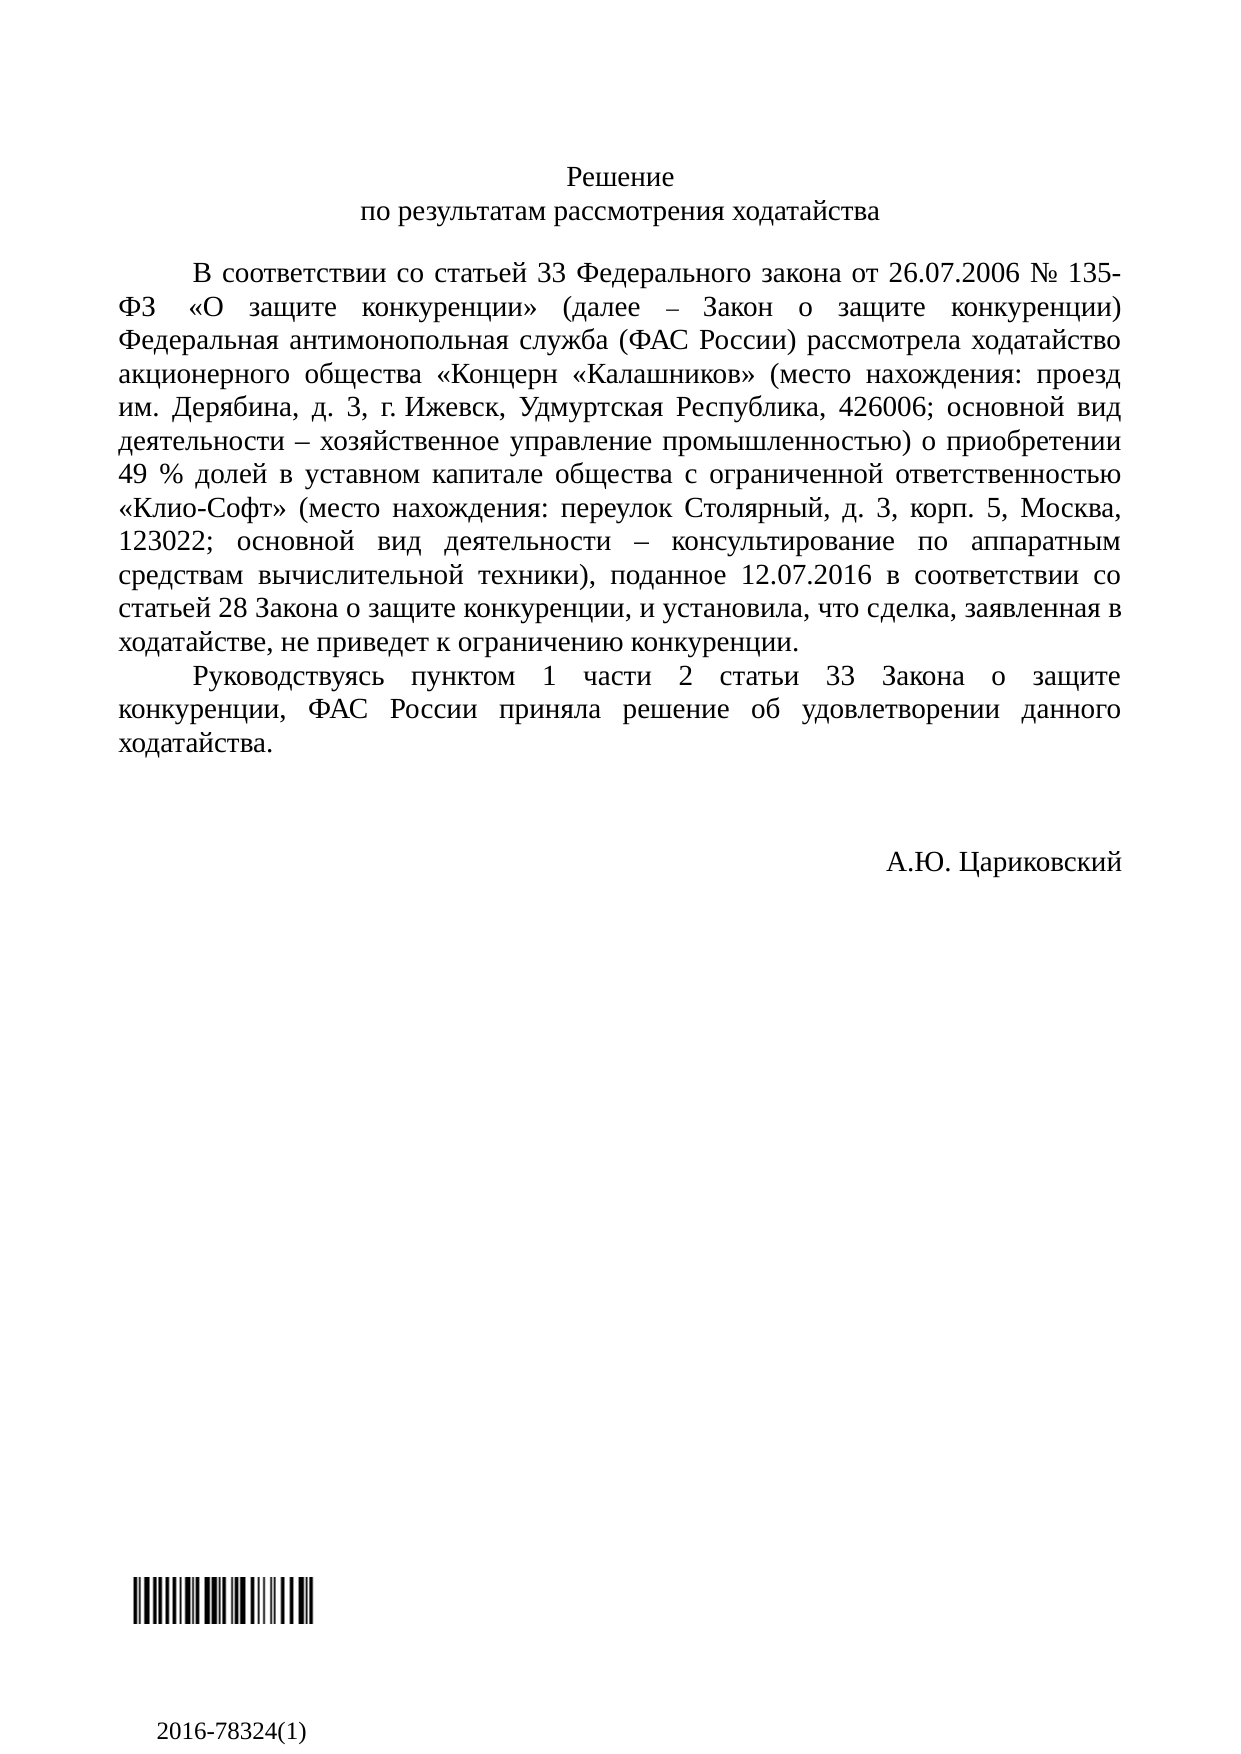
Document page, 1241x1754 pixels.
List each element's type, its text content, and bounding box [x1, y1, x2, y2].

text А.Ю. Цариковский [118, 844, 1122, 878]
text по результатам рассмотрения ходатайства [118, 193, 1122, 226]
text Руководствуясь пунктом 1 части 2 статьи 33 Закона о защите конкуренции, ФАС России приняла решение об удовлетворении данного ходатайства. [118, 658, 1122, 758]
picture [118, 1577, 331, 1624]
text В соответствии со статьей 33 Федерального закона от 26.07.2006 № 135-ФЗ «О защите конкуренции» (далее – Закон о защите конкуренции) Федеральная антимонопольная служба (ФАС России) рассмотрела ходатайство акционерного общества «Концерн «Калашников» (место нахождения: проезд им. Дерябина, д. 3, г. Ижевск, Удмуртская Республика, 426006; основной вид деятельности – хозяйственное управление промышленностью) о приобретении 49 % долей в уставном капитале общества с ограниченной ответственностью «Клио-Софт» (место нахождения: переулок Столярный, д. 3, корп. 5, Москва, 123022; основной вид деятельности – консультирование по аппаратным средствам вычислительной техники), поданное 12.07.2016 в соответствии со статьей 28 Закона о защите конкуренции, и установила, что сделка, заявленная в ходатайстве, не приведет к ограничению конкуренции. [118, 255, 1122, 658]
text Решение [118, 159, 1122, 193]
